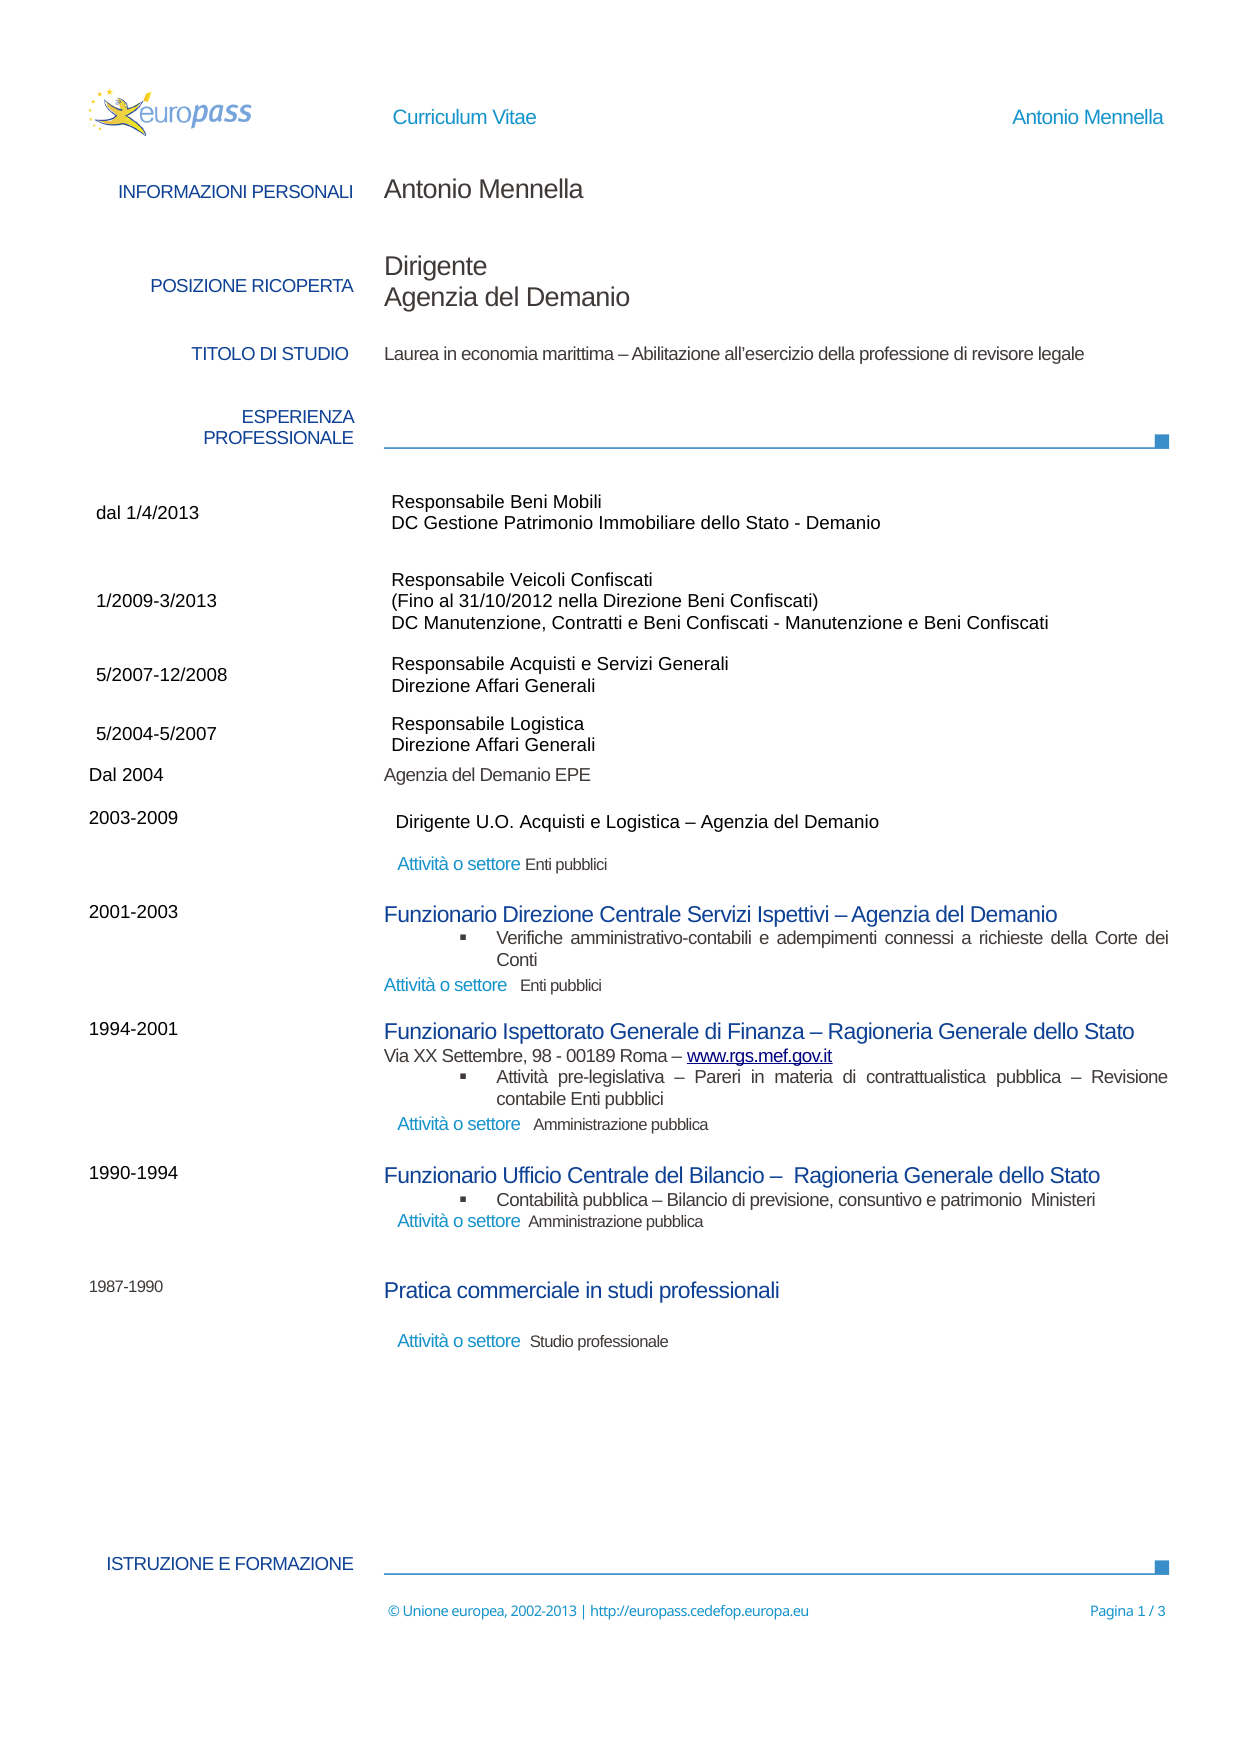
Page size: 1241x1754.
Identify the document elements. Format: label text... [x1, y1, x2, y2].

table_header dal 1/4/2013 [89, 468, 383, 557]
table_cell Funzionario Direzione Centrale Servizi Ispettivi – Agenzia del Demanio Verifiche amministrativo-contabili e adempimenti connessi a richieste della Corte dei Conti Attività o settore Enti pubblici [384, 901, 1169, 1018]
table_cell 5/2004-5/2007 [89, 704, 383, 764]
table_cell Responsabile Logistica Direzione Affari Generali [384, 704, 1169, 764]
table_cell Responsabile Acquisti e Servizi Generali Direzione Affari Generali [384, 645, 1169, 704]
table_cell Funzionario Ufficio Centrale del Bilancio – Ragioneria Generale dello Stato Contabilità pubblica – Bilancio di previsione, consuntivo e patrimonio Ministeri Attività o settore Amministrazione pubblica [384, 1162, 1169, 1277]
table_cell 5/2007-12/2008 [89, 645, 383, 704]
table_header Antonio Mennella [384, 171, 1169, 207]
table_cell Agenzia del Demanio EPE [384, 764, 1169, 807]
table_cell Dal 2004 [89, 764, 384, 807]
table_header ISTRUZIONE E FORMAZIONE [89, 1553, 384, 1574]
table_header [384, 1553, 1169, 1573]
table_header [384, 406, 1169, 447]
table_cell 2001-2003 [89, 901, 384, 1018]
table_header POSIZIONE RICOPERTA [89, 250, 384, 343]
table_cell 1994-2001 [89, 1018, 384, 1162]
table_cell Laurea in economia marittima – Abilitazione all’esercizio della professione di revisore legale [384, 343, 1169, 386]
table_cell 1987-1990 [89, 1277, 384, 1476]
table_header ESPERIENZA PROFESSIONALE [89, 406, 384, 449]
table_cell 2003-2009 [89, 807, 384, 901]
table_header INFORMAZIONI PERSONALI [89, 171, 384, 207]
table_cell 1990-1994 [89, 1162, 384, 1277]
table_header Responsabile Beni Mobili DC Gestione Patrimonio Immobiliare dello Stato - Demanio [384, 468, 1169, 557]
table_cell 1/2009-3/2013 [89, 557, 383, 645]
table_header Dirigente Agenzia del Demanio [384, 250, 1169, 343]
table_cell Dirigente U.O. Acquisti e Logistica – Agenzia del Demanio Attività o settore Enti pubblici [384, 807, 1169, 901]
table_cell Responsabile Veicoli Confiscati (Fino al 31/10/2012 nella Direzione Beni Confiscati) DC Manutenzione, Contratti e Beni Confiscati - Manutenzione e Beni Confiscati [384, 557, 1169, 645]
table_cell [89, 207, 1169, 230]
table_cell Funzionario Ispettorato Generale di Finanza – Ragioneria Generale dello Stato Via XX Settembre, 98 - 00189 Roma – www.rgs.mef.gov.it Attività pre-legislativa – Pareri in materia di contrattualistica pubblica – Revisione contabile Enti pubblici Attività o settore Amministrazione pubblica [384, 1018, 1169, 1162]
table_cell Pratica commerciale in studi professionali Attività o settore Studio professionale [384, 1277, 1169, 1476]
table_cell TITOLO DI STUDIO [89, 343, 384, 386]
